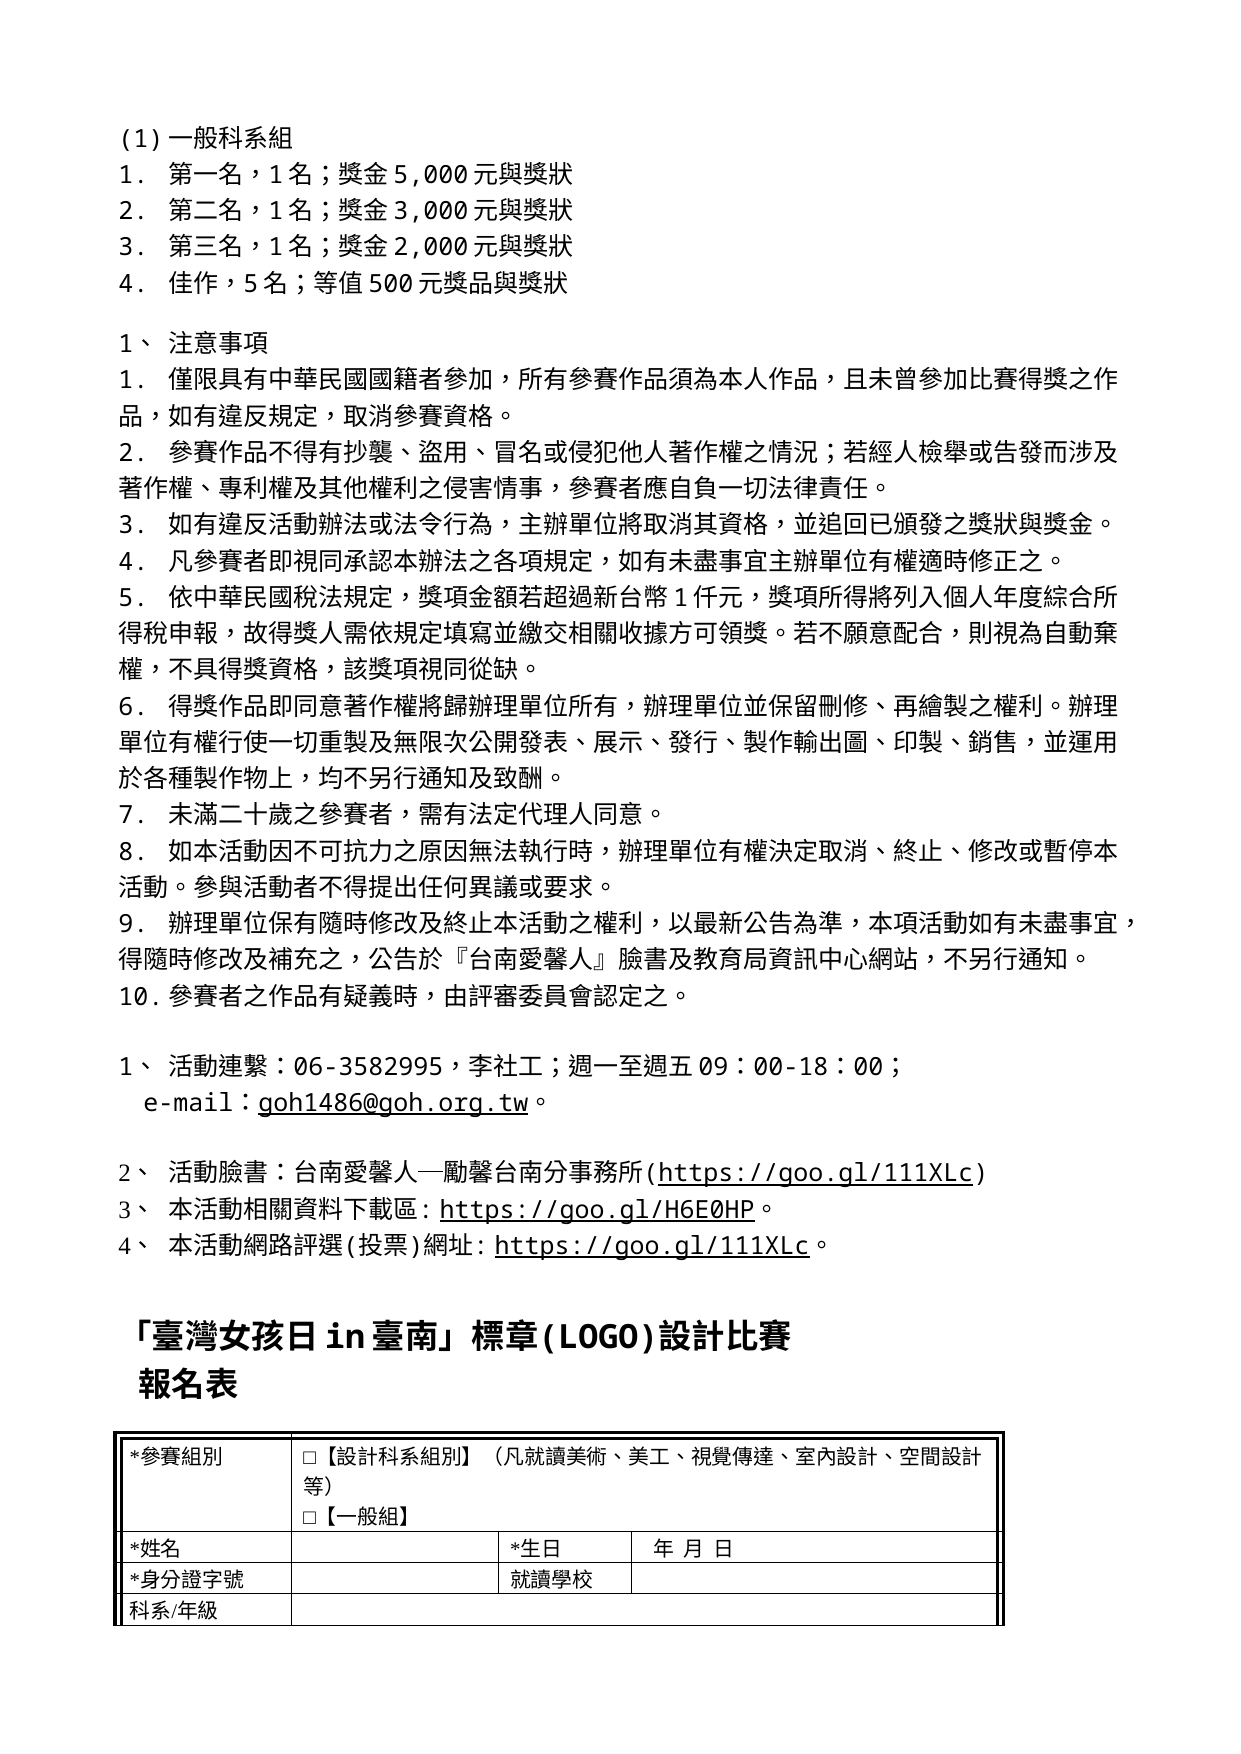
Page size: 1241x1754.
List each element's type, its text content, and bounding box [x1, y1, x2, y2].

list 本活動相關資料下載區: https://goo.gl/H6E0HP。 [118, 1189, 1122, 1225]
table_header *參賽組別 [118, 1434, 291, 1531]
list 本活動網路評選(投票)網址: https://goo.gl/111XLc。 [118, 1225, 1122, 1262]
list 僅限具有中華民國國籍者參加，所有參賽作品須為本人作品，且未曾參加比賽得獎之作品，如有違反規定，取消參賽資格。 [118, 360, 1122, 432]
list 如本活動因不可抗力之原因無法執行時，辦理單位有權決定取消、終止、修改或暫停本活動。參與活動者不得提出任何異議或要求。 [118, 831, 1122, 903]
list 參賽者之作品有疑義時，由評審委員會認定之。 [118, 976, 1122, 1012]
table_cell [292, 1563, 498, 1593]
table_cell [632, 1563, 996, 1593]
table_cell [292, 1594, 996, 1624]
text 「臺灣女孩日in臺南」標章(LOGO)設計比賽 [118, 1310, 1122, 1358]
list 未滿二十歲之參賽者，需有法定代理人同意。 [118, 795, 1122, 831]
list 一般科系組 [118, 118, 1122, 154]
list 凡參賽者即視同承認本辦法之各項規定，如有未盡事宜主辦單位有權適時修正之。 [118, 541, 1122, 577]
table_cell 科系/年級 [123, 1594, 291, 1624]
list 第一名，1名；獎金5,000元與獎狀 [118, 154, 1122, 191]
text e-mail：goh1486@goh.org.tw。 [118, 1082, 1122, 1119]
table_cell *姓名 [123, 1532, 291, 1562]
table_cell 年 月 日 [632, 1532, 996, 1562]
list 得獎作品即同意著作權將歸辦理單位所有，辦理單位並保留刪修、再繪製之權利。辦理單位有權行使一切重製及無限次公開發表、展示、發行、製作輸出圖、印製、銷售，並運用於各種製作物上，均不另行通知及致酬。 [118, 686, 1122, 795]
list 活動臉書：台南愛馨人─勵馨台南分事務所(https://goo.gl/111XLc) [118, 1153, 1122, 1189]
table_header □【設計科系組別】（凡就讀美術、美工、視覺傳達、室內設計、空間設計等） □【一般組】 [292, 1434, 1001, 1531]
list 辦理單位保有隨時修改及終止本活動之權利，以最新公告為準，本項活動如有未盡事宜，得隨時修改及補充之，公告於『台南愛馨人』臉書及教育局資訊中心網站，不另行通知。 [118, 903, 1122, 976]
list 如有違反活動辦法或法令行為，主辦單位將取消其資格，並追回已頒發之獎狀與獎金。 [118, 505, 1122, 541]
list 第二名，1名；獎金3,000元與獎狀 [118, 191, 1122, 227]
table_cell 就讀學校 [499, 1563, 631, 1593]
table_cell *身分證字號 [123, 1563, 291, 1593]
table_cell *生日 [499, 1532, 631, 1562]
text 報名表 [118, 1358, 1122, 1407]
list 活動連繫：06-3582995，李社工；週一至週五09：00-18：00； [118, 1046, 1122, 1082]
list 佳作，5名；等值500元獎品與獎狀 [118, 263, 1122, 299]
list 參賽作品不得有抄襲、盜用、冒名或侵犯他人著作權之情況；若經人檢舉或告發而涉及著作權、專利權及其他權利之侵害情事，參賽者應自負一切法律責任。 [118, 432, 1122, 505]
list 依中華民國稅法規定，獎項金額若超過新台幣1仟元，獎項所得將列入個人年度綜合所得稅申報，故得獎人需依規定填寫並繳交相關收據方可領獎。若不願意配合，則視為自動棄權，不具得獎資格，該獎項視同從缺。 [118, 577, 1122, 686]
table_cell [292, 1532, 498, 1562]
list 第三名，1名；獎金2,000元與獎狀 [118, 227, 1122, 263]
list 注意事項 [118, 323, 1122, 360]
